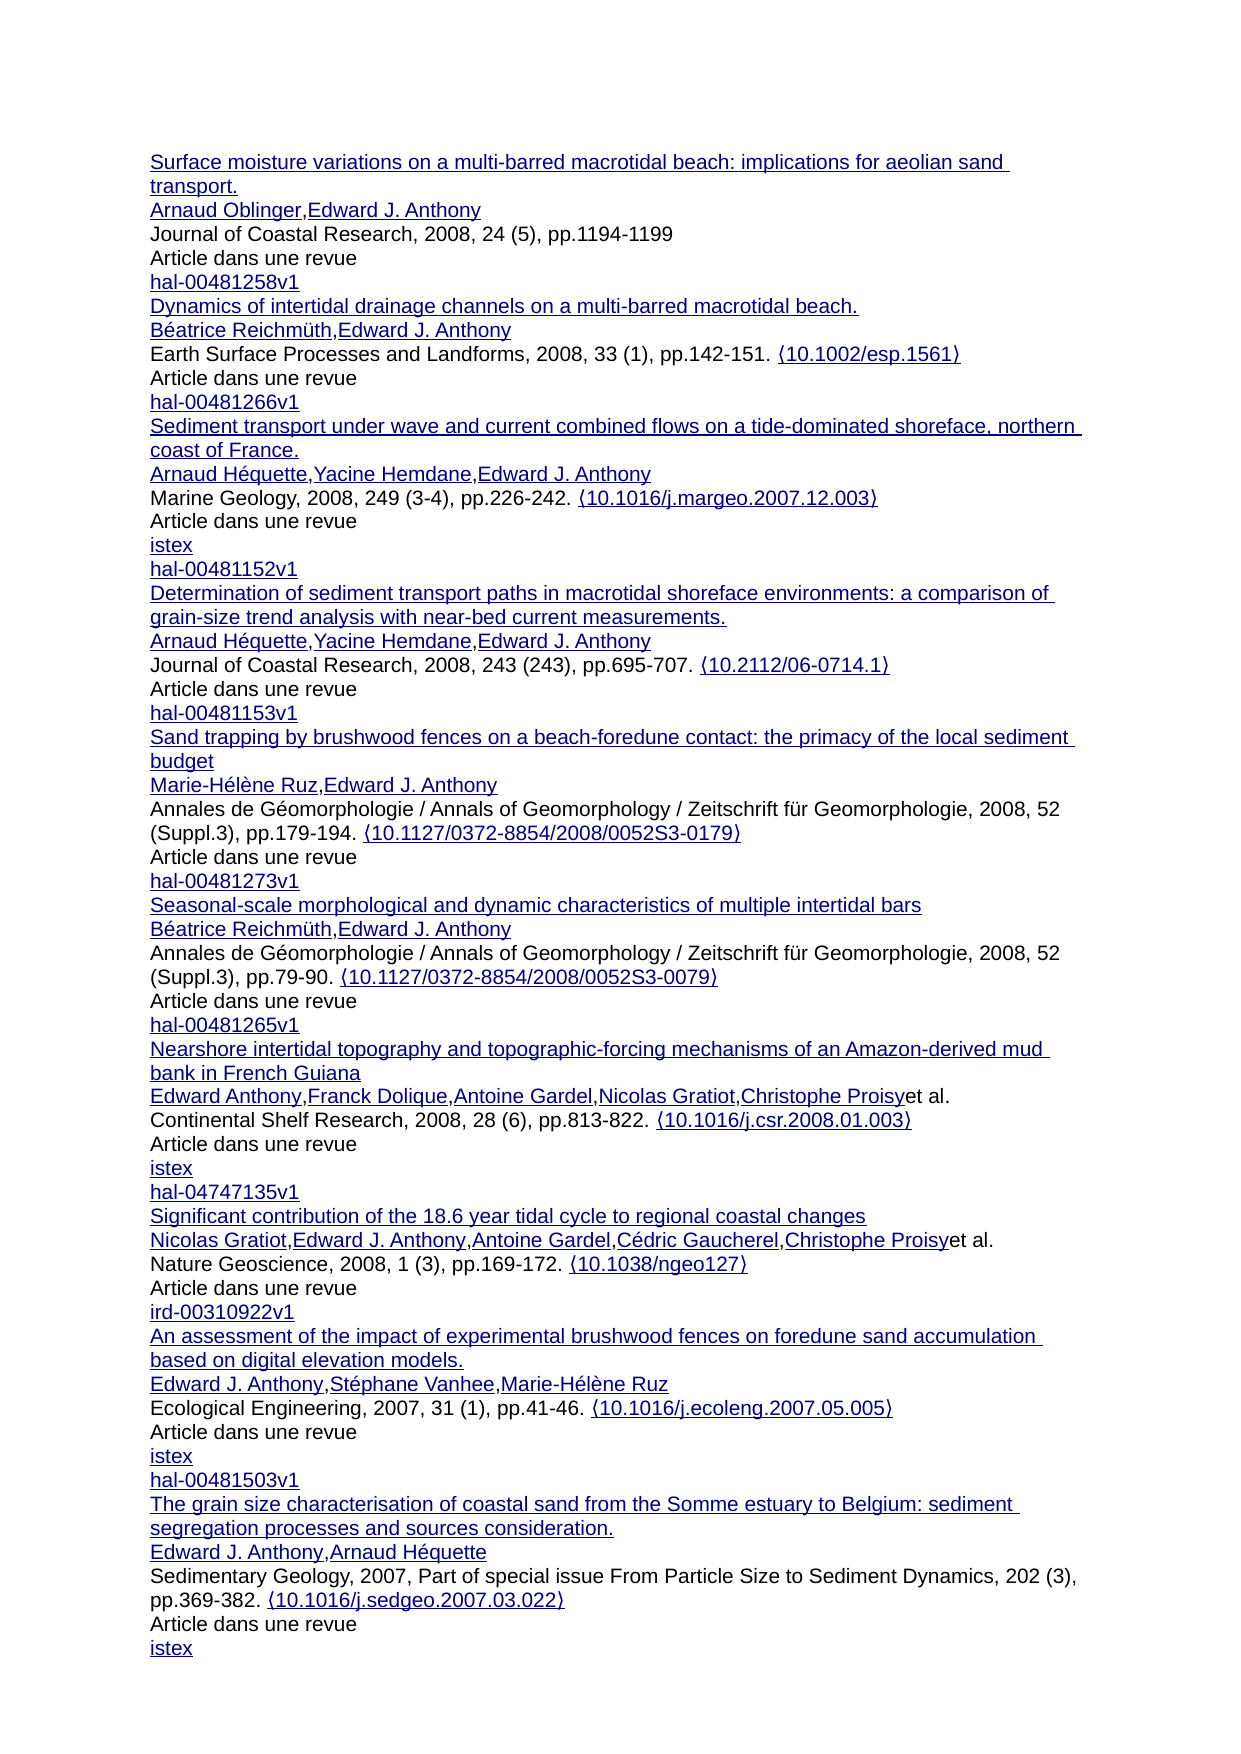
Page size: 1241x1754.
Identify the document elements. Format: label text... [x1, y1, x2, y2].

table_cell An assessment of the impact of experimental brushwood fences on foredune sand accumulation based on digital elevation models. Edward J. Anthony,Stéphane Vanhee,Marie-Hélène Ruz Ecological Engineering, 2007, 31 (1), pp.41-46. ⟨10.1016/j.ecoleng.2007.05.005⟩ Article dans une revue istex hal-00481503v1 [150, 1324, 1090, 1492]
table_cell Significant contribution of the 18.6 year tidal cycle to regional coastal changes Nicolas Gratiot,Edward J. Anthony,Antoine Gardel,Cédric Gaucherel,Christophe Proisyet al. Nature Geoscience, 2008, 1 (3), pp.169-172. ⟨10.1038/ngeo127⟩ Article dans une revue ird-00310922v1 [150, 1204, 1090, 1324]
table_cell The grain size characterisation of coastal sand from the Somme estuary to Belgium: sediment segregation processes and sources consideration. Edward J. Anthony,Arnaud Héquette Sedimentary Geology, 2007, Part of special issue From Particle Size to Sediment Dynamics, 202 (3), pp.369-382. ⟨10.1016/j.sedgeo.2007.03.022⟩ Article dans une revue istex [150, 1492, 1090, 1659]
table_cell Determination of sediment transport paths in macrotidal shoreface environments: a comparison of grain-size trend analysis with near-bed current measurements. Arnaud Héquette,Yacine Hemdane,Edward J. Anthony Journal of Coastal Research, 2008, 243 (243), pp.695-707. ⟨10.2112/06-0714.1⟩ Article dans une revue hal-00481153v1 [150, 581, 1090, 725]
table_cell Nearshore intertidal topography and topographic-forcing mechanisms of an Amazon-derived mud bank in French Guiana Edward Anthony,Franck Dolique,Antoine Gardel,Nicolas Gratiot,Christophe Proisyet al. Continental Shelf Research, 2008, 28 (6), pp.813-822. ⟨10.1016/j.csr.2008.01.003⟩ Article dans une revue istex hal-04747135v1 [150, 1036, 1090, 1204]
table_cell Sand trapping by brushwood fences on a beach-foredune contact: the primacy of the local sediment budget Marie-Hélène Ruz,Edward J. Anthony Annales de Géomorphologie / Annals of Geomorphology / Zeitschrift für Geomorphologie, 2008, 52 (Suppl.3), pp.179-194. ⟨10.1127/0372-8854/2008/0052S3-0179⟩ Article dans une revue hal-00481273v1 [150, 725, 1090, 893]
table_cell Surface moisture variations on a multi-barred macrotidal beach: implications for aeolian sand transport. Arnaud Oblinger,Edward J. Anthony Journal of Coastal Research, 2008, 24 (5), pp.1194-1199 Article dans une revue hal-00481258v1 [150, 150, 1090, 294]
table_cell Seasonal-scale morphological and dynamic characteristics of multiple intertidal bars Béatrice Reichmüth,Edward J. Anthony Annales de Géomorphologie / Annals of Geomorphology / Zeitschrift für Geomorphologie, 2008, 52 (Suppl.3), pp.79-90. ⟨10.1127/0372-8854/2008/0052S3-0079⟩ Article dans une revue hal-00481265v1 [150, 893, 1090, 1036]
table_cell Dynamics of intertidal drainage channels on a multi-barred macrotidal beach. Béatrice Reichmüth,Edward J. Anthony Earth Surface Processes and Landforms, 2008, 33 (1), pp.142-151. ⟨10.1002/esp.1561⟩ Article dans une revue hal-00481266v1 [150, 294, 1090, 413]
table_cell Sediment transport under wave and current combined flows on a tide-dominated shoreface, northern coast of France. Arnaud Héquette,Yacine Hemdane,Edward J. Anthony Marine Geology, 2008, 249 (3-4), pp.226-242. ⟨10.1016/j.margeo.2007.12.003⟩ Article dans une revue istex hal-00481152v1 [150, 414, 1090, 581]
